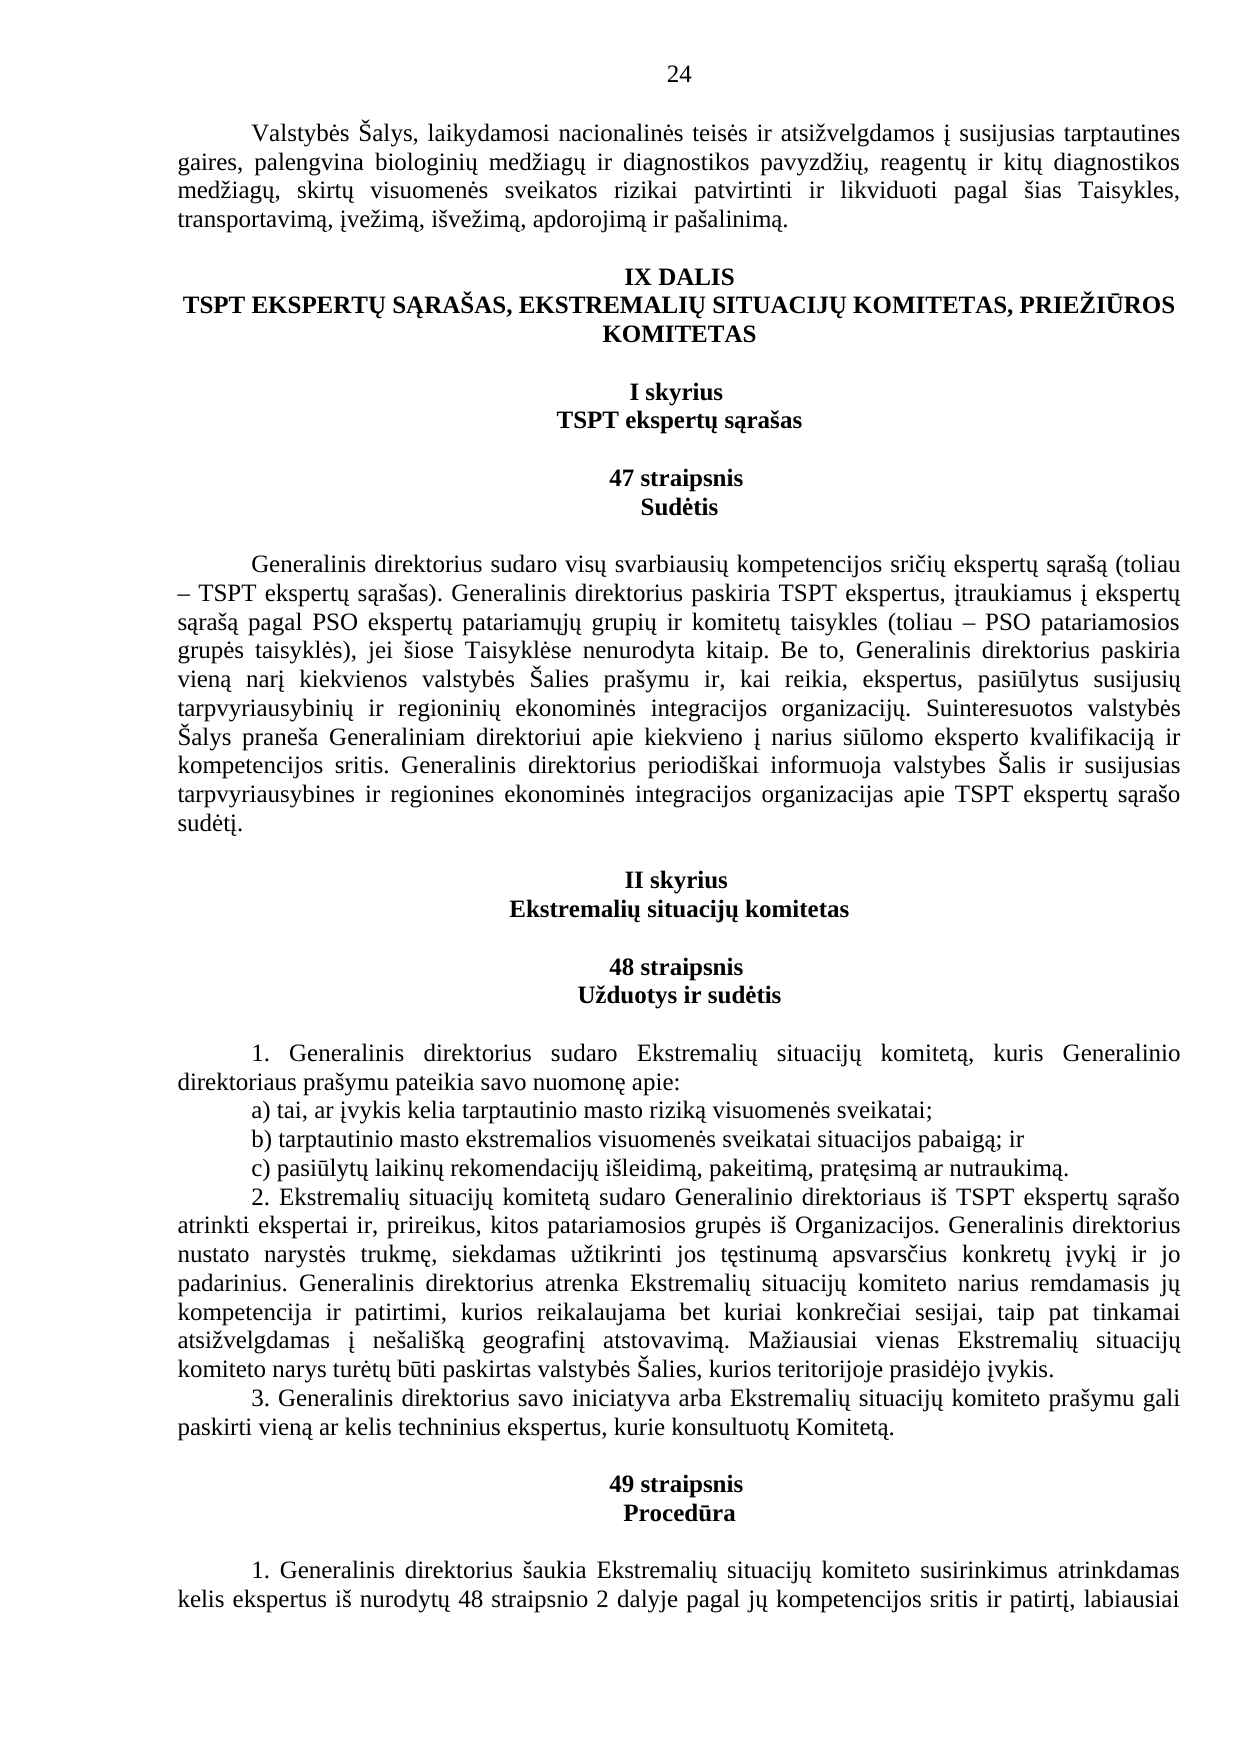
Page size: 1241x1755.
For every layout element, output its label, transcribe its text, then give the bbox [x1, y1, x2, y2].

text c) pasiūlytų laikinų rekomendacijų išleidimą, pakeitimą, pratęsimą ar nutraukimą. [177, 1153, 1181, 1182]
text Valstybės Šalys, laikydamosi nacionalinės teisės ir atsižvelgdamos į susijusias tarptautines gaires, palengvina biologinių medžiagų ir diagnostikos pavyzdžių, reagentų ir kitų diagnostikos medžiagų, skirtų visuomenės sveikatos rizikai patvirtinti ir likviduoti pagal šias Taisykles, transportavimą, įvežimą, išvežimą, apdorojimą ir pašalinimą. [177, 118, 1181, 233]
text 48 straipsnis [177, 952, 1181, 981]
text Sudėtis [177, 492, 1181, 521]
text 1. Generalinis direktorius šaukia Ekstremalių situacijų komiteto susirinkimus atrinkdamas kelis ekspertus iš nurodytų 48 straipsnio 2 dalyje pagal jų kompetencijos sritis ir patirtį, labiausiai [177, 1556, 1181, 1613]
text Užduotys ir sudėtis [177, 981, 1181, 1009]
text II skyrius [177, 866, 1181, 894]
text a) tai, ar įvykis kelia tarptautinio masto riziką visuomenės sveikatai; [177, 1096, 1181, 1124]
text Ekstremalių situacijų komitetas [177, 894, 1181, 923]
text Generalinis direktorius sudaro visų svarbiausių kompetencijos sričių ekspertų sąrašą (toliau – TSPT ekspertų sąrašas). Generalinis direktorius paskiria TSPT ekspertus, įtraukiamus į ekspertų sąrašą pagal PSO ekspertų patariamųjų grupių ir komitetų taisykles (toliau – PSO patariamosios grupės taisyklės), jei šiose Taisyklėse nenurodyta kitaip. Be to, Generalinis direktorius paskiria vieną narį kiekvienos valstybės Šalies prašymu ir, kai reikia, ekspertus, pasiūlytus susijusių tarpvyriausybinių ir regioninių ekonominės integracijos organizacijų. Suinteresuotos valstybės Šalys praneša Generaliniam direktoriui apie kiekvieno į narius siūlomo eksperto kvalifikaciją ir kompetencijos sritis. Generalinis direktorius periodiškai informuoja valstybes Šalis ir susijusias tarpvyriausybines ir regionines ekonominės integracijos organizacijas apie TSPT ekspertų sąrašo sudėtį. [177, 549, 1181, 837]
text I skyrius [177, 377, 1181, 406]
text 49 straipsnis [177, 1469, 1181, 1498]
text TSPT ekspertų sąrašas [177, 406, 1181, 434]
text IX DALIS [177, 262, 1181, 291]
text 1. Generalinis direktorius sudaro Ekstremalių situacijų komitetą, kuris Generalinio direktoriaus prašymu pateikia savo nuomonę apie: [177, 1038, 1181, 1096]
text TSPT EKSPERTŲ SĄRAŠAS, EKSTREMALIŲ SITUACIJŲ KOMITETAS, PRIEŽIŪROS KOMITETAS [177, 291, 1181, 348]
text b) tarptautinio masto ekstremalios visuomenės sveikatai situacijos pabaigą; ir [177, 1124, 1181, 1153]
text 3. Generalinis direktorius savo iniciatyva arba Ekstremalių situacijų komiteto prašymu gali paskirti vieną ar kelis techninius ekspertus, kurie konsultuotų Komitetą. [177, 1383, 1181, 1441]
text Procedūra [177, 1498, 1181, 1527]
text 47 straipsnis [177, 463, 1181, 492]
text 2. Ekstremalių situacijų komitetą sudaro Generalinio direktoriaus iš TSPT ekspertų sąrašo atrinkti ekspertai ir, prireikus, kitos patariamosios grupės iš Organizacijos. Generalinis direktorius nustato narystės trukmę, siekdamas užtikrinti jos tęstinumą apsvarsčius konkretų įvykį ir jo padarinius. Generalinis direktorius atrenka Ekstremalių situacijų komiteto narius remdamasis jų kompetencija ir patirtimi, kurios reikalaujama bet kuriai konkrečiai sesijai, taip pat tinkamai atsižvelgdamas į nešališką geografinį atstovavimą. Mažiausiai vienas Ekstremalių situacijų komiteto narys turėtų būti paskirtas valstybės Šalies, kurios teritorijoje prasidėjo įvykis. [177, 1182, 1181, 1383]
